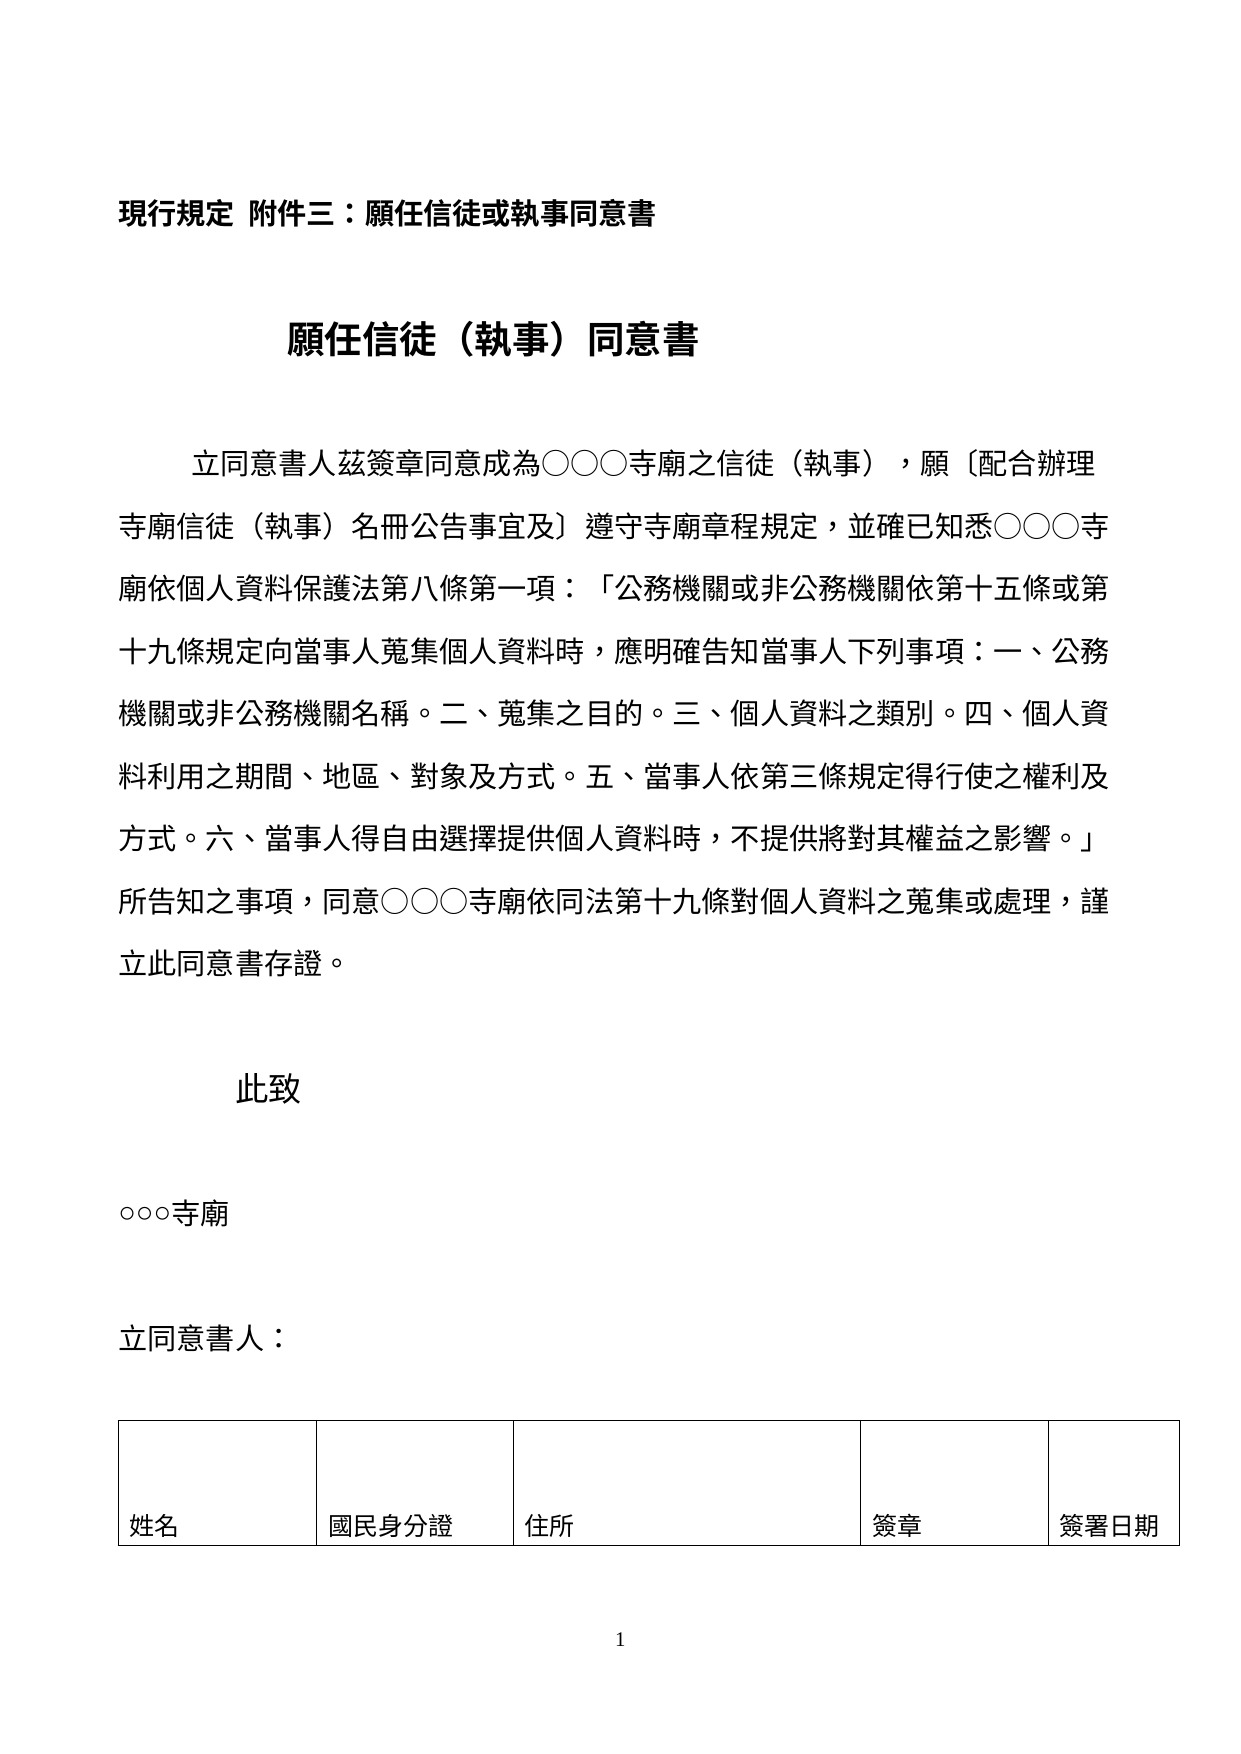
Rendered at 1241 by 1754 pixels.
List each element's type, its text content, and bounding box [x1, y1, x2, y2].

text ○○○寺廟 [118, 1170, 1122, 1233]
table_header 簽署日期 [1049, 1421, 1179, 1545]
text 願任信徒（執事）同意書 [118, 295, 1122, 358]
text 此致 [118, 1045, 1122, 1108]
table_header 姓名 [119, 1421, 316, 1545]
table_header 國民身分證 [317, 1421, 513, 1545]
table_header 住所 [514, 1421, 860, 1545]
text 立同意書人： [118, 1295, 1105, 1358]
table_header 簽章 [861, 1421, 1048, 1545]
text 立同意書人茲簽章同意成為○○○寺廟之信徒（執事），願〔配合辦理寺廟信徒（執事）名冊公告事宜及〕遵守寺廟章程規定，並確已知悉○○○寺廟依個人資料保護法第八條第一項：「公務機關或非公務機關依第十五條或第十九條規定向當事人蒐集個人資料時，應明確告知當事人下列事項：一、公務機關或非公務機關名稱。二、蒐集之目的。三、個人資料之類別。四、個人資料利用之期間、地區、對象及方式。五、當事人依第三條規定得行使之權利及方式。六、當事人得自由選擇提供個人資料時，不提供將對其權益之影響。」所告知之事項，同意○○○寺廟依同法第十九條對個人資料之蒐集或處理，謹立此同意書存證。 [118, 420, 1122, 983]
text 現行規定 附件三：願任信徒或執事同意書 [118, 170, 1122, 233]
